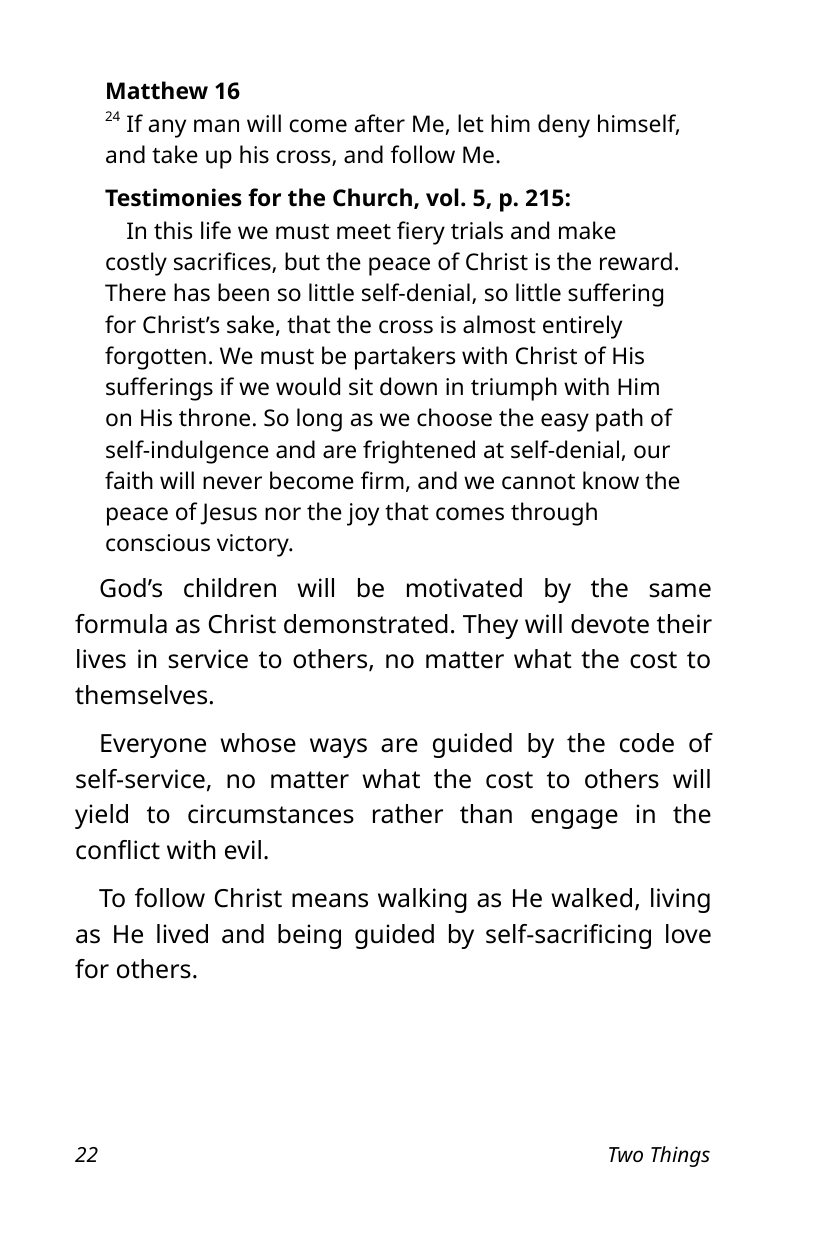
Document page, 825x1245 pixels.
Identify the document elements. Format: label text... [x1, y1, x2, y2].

text To follow Christ means walking as He walked, living as He lived and being guided by self-sacrificing love for others. [75, 881, 712, 986]
text God’s children will be motivated by the same formula as Christ demonstrated. They will devote their lives in service to others, no matter what the cost to themselves. [75, 571, 712, 712]
text Testimonies for the Church, vol. 5, p. 215: [105, 182, 712, 213]
text Everyone whose ways are guided by the code of self-service, no matter what the cost to others will yield to circumstances rather than engage in the conflict with evil. [75, 726, 712, 867]
text 24 If any man will come after Me, let him deny himself, and take up his cross, and follow Me. [105, 108, 682, 170]
text Matthew 16 [105, 75, 712, 106]
text In this life we must meet fiery trials and make costly sacrifices, but the peace of Christ is the reward. There has been so little self-denial, so little suffering for Christ’s sake, that the cross is almost entirely forgotten. We must be partakers with Christ of His sufferings if we would sit down in triumph with Him on His throne. So long as we choose the easy path of self-indulgence and are frightened at self-denial, our faith will never become firm, and we cannot know the peace of Jesus nor the joy that comes through conscious victory. [105, 215, 682, 559]
